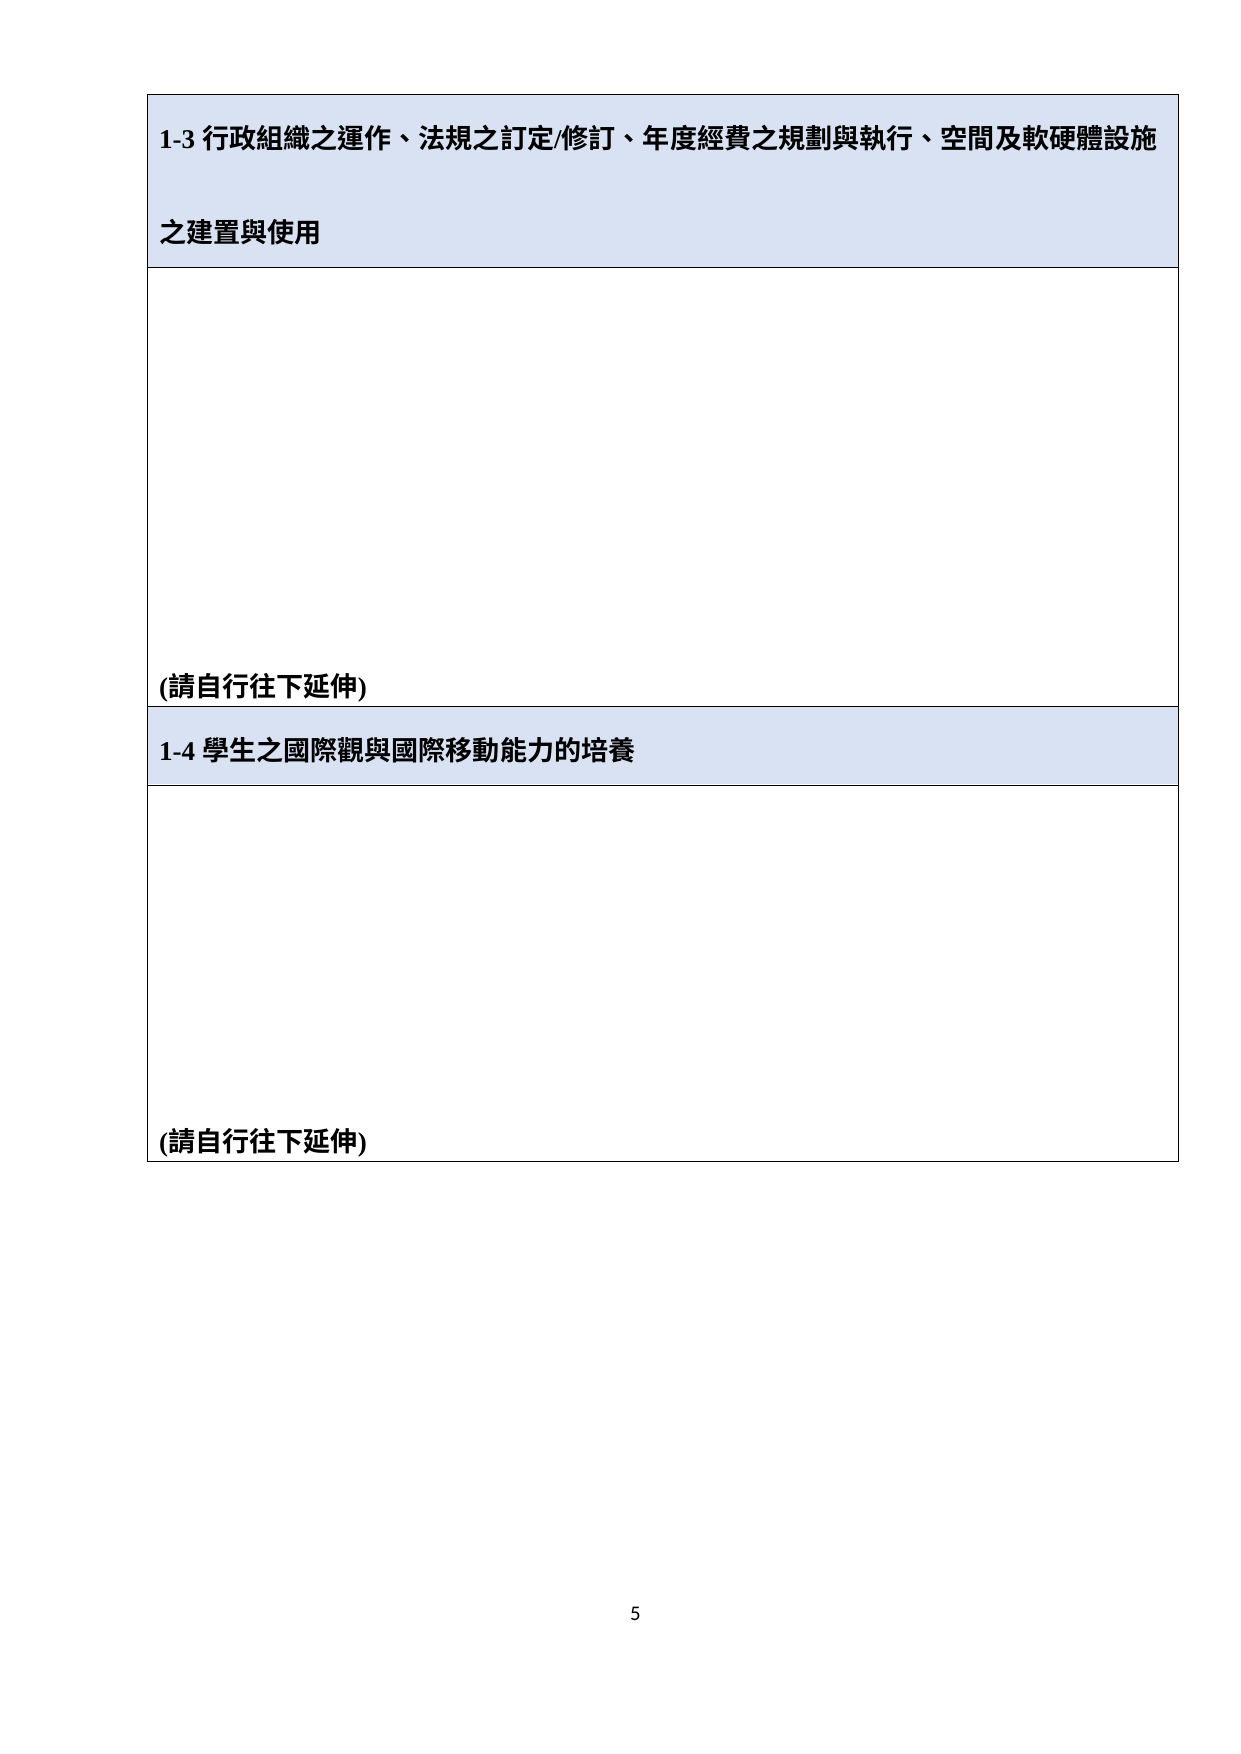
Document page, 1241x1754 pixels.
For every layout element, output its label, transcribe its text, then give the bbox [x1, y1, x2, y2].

table_cell 1-3 行政組織之運作、法規之訂定/修訂、年度經費之規劃與執行、空間及軟硬體設施之建置與使用 [148, 95, 1178, 267]
table_cell (請自行往下延伸) [148, 786, 1178, 1161]
table_cell (請自行往下延伸) [148, 268, 1178, 706]
table_cell 1-4 學生之國際觀與國際移動能力的培養 [148, 707, 1178, 784]
